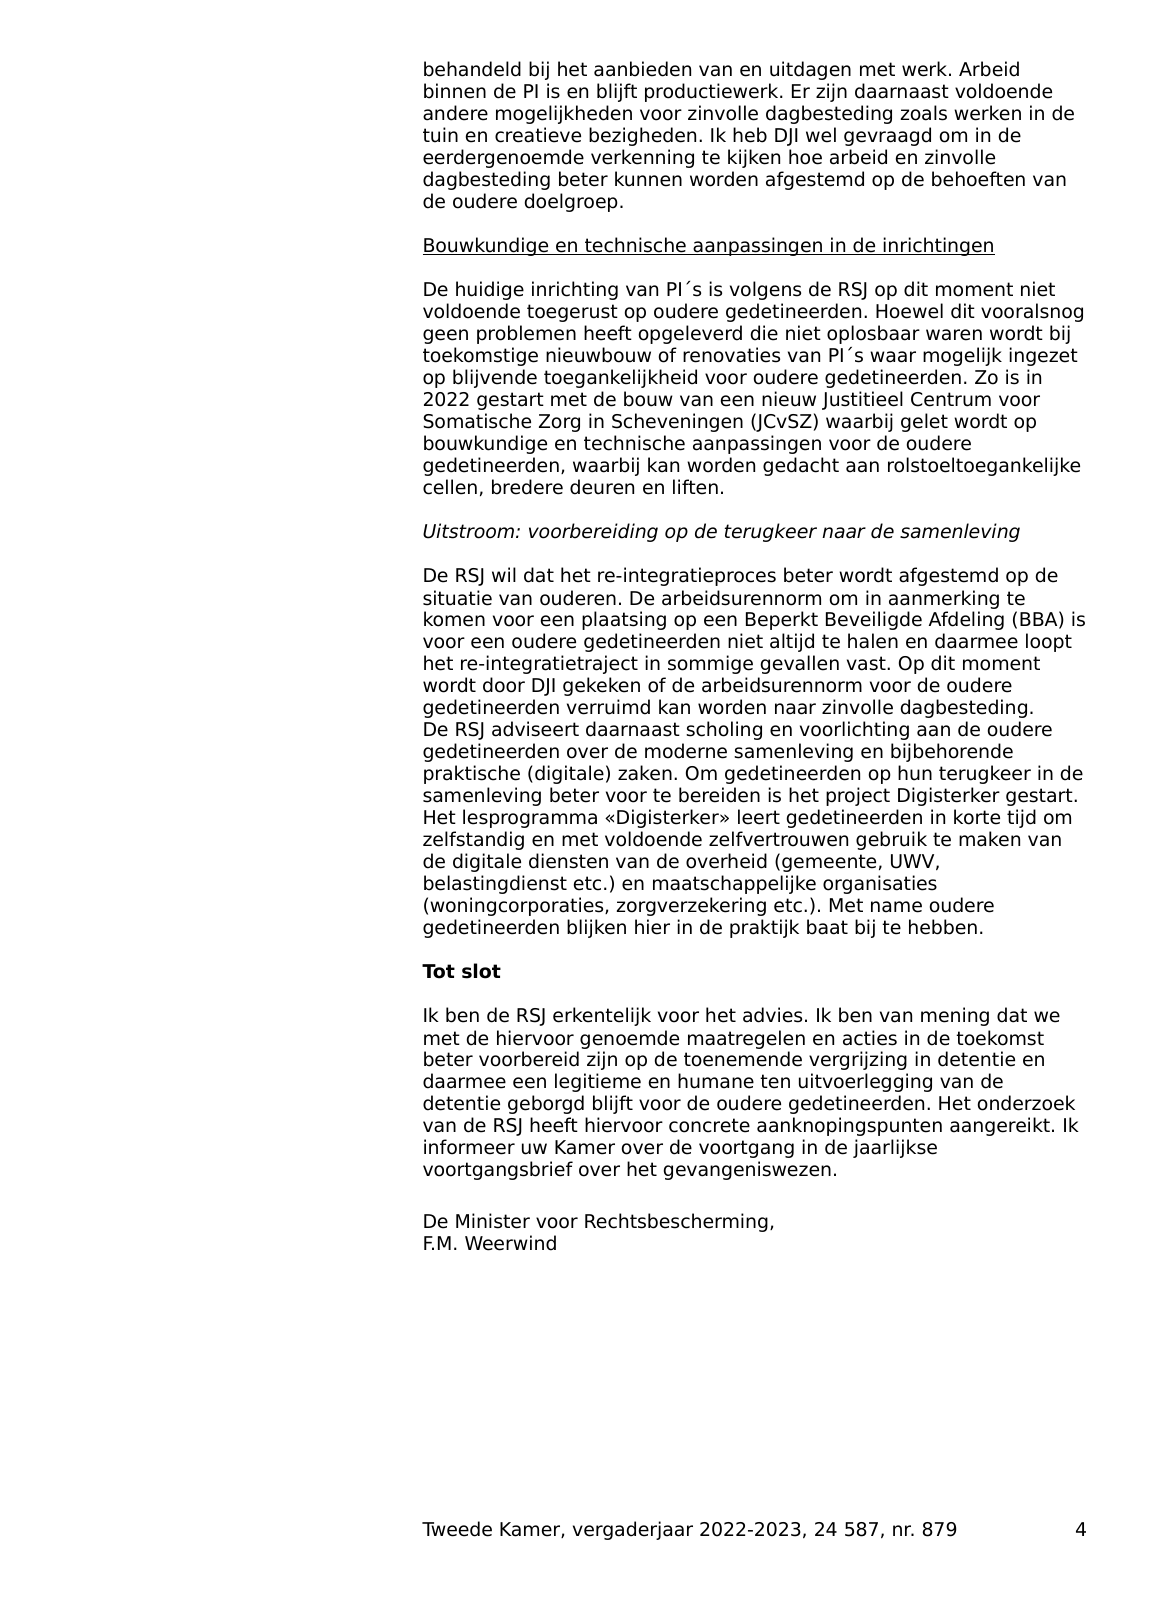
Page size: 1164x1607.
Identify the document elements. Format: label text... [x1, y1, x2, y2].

text De RSJ adviseert daarnaast scholing en voorlichting aan de oudere gedetineerden over de moderne samenleving en bijbehorende praktische (digitale) zaken. Om gedetineerden op hun terugkeer in de samenleving beter voor te bereiden is het project Digisterker gestart. Het lesprogramma «Digisterker» leert gedetineerden in korte tijd om zelfstandig en met voldoende zelfvertrouwen gebruik te maken van de digitale diensten van de overheid (gemeente, UWV, belastingdienst etc.) en maatschappelijke organisaties (woningcorporaties, zorgverzekering etc.). Met name oudere gedetineerden blijken hier in de praktijk baat bij te hebben. [422, 719, 1087, 939]
text Ik ben de RSJ erkentelijk voor het advies. Ik ben van mening dat we met de hiervoor genoemde maatregelen en acties in de toekomst beter voorbereid zijn op de toenemende vergrijzing in detentie en daarmee een legitieme en humane ten uitvoerlegging van de detentie geborgd blijft voor de oudere gedetineerden. Het onderzoek van de RSJ heeft hiervoor concrete aanknopingspunten aangereikt. Ik informeer uw Kamer over de voortgang in de jaarlijkse voortgangsbrief over het gevangeniswezen. [422, 1005, 1087, 1181]
text behandeld bij het aanbieden van en uitdagen met werk. Arbeid binnen de PI is en blijft productiewerk. Er zijn daarnaast voldoende andere mogelijkheden voor zinvolle dagbesteding zoals werken in de tuin en creatieve bezigheden. Ik heb DJI wel gevraagd om in de eerdergenoemde verkenning te kijken hoe arbeid en zinvolle dagbesteding beter kunnen worden afgestemd op de behoeften van de oudere doelgroep. [422, 59, 1087, 213]
text De huidige inrichting van PI´s is volgens de RSJ op dit moment niet voldoende toegerust op oudere gedetineerden. Hoewel dit vooralsnog geen problemen heeft opgeleverd die niet oplosbaar waren wordt bij toekomstige nieuwbouw of renovaties van PI´s waar mogelijk ingezet op blijvende toegankelijkheid voor oudere gedetineerden. Zo is in 2022 gestart met de bouw van een nieuw Justitieel Centrum voor Somatische Zorg in Scheveningen (JCvSZ) waarbij gelet wordt op bouwkundige en technische aanpassingen voor de oudere gedetineerden, waarbij kan worden gedacht aan rolstoeltoegankelijke cellen, bredere deuren en liften. [422, 279, 1087, 499]
text De Minister voor Rechtsbescherming, F.M. Weerwind [422, 1211, 1087, 1255]
subtitle Tot slot [422, 961, 1087, 983]
subtitle Uitstroom: voorbereiding op de terugkeer naar de samenleving [422, 521, 1087, 543]
text De RSJ wil dat het re-integratieproces beter wordt afgestemd op de situatie van ouderen. De arbeidsurennorm om in aanmerking te komen voor een plaatsing op een Beperkt Beveiligde Afdeling (BBA) is voor een oudere gedetineerden niet altijd te halen en daarmee loopt het re-integratietraject in sommige gevallen vast. Op dit moment wordt door DJI gekeken of de arbeidsurennorm voor de oudere gedetineerden verruimd kan worden naar zinvolle dagbesteding. [422, 565, 1087, 719]
subtitle Bouwkundige en technische aanpassingen in de inrichtingen [422, 235, 1087, 257]
